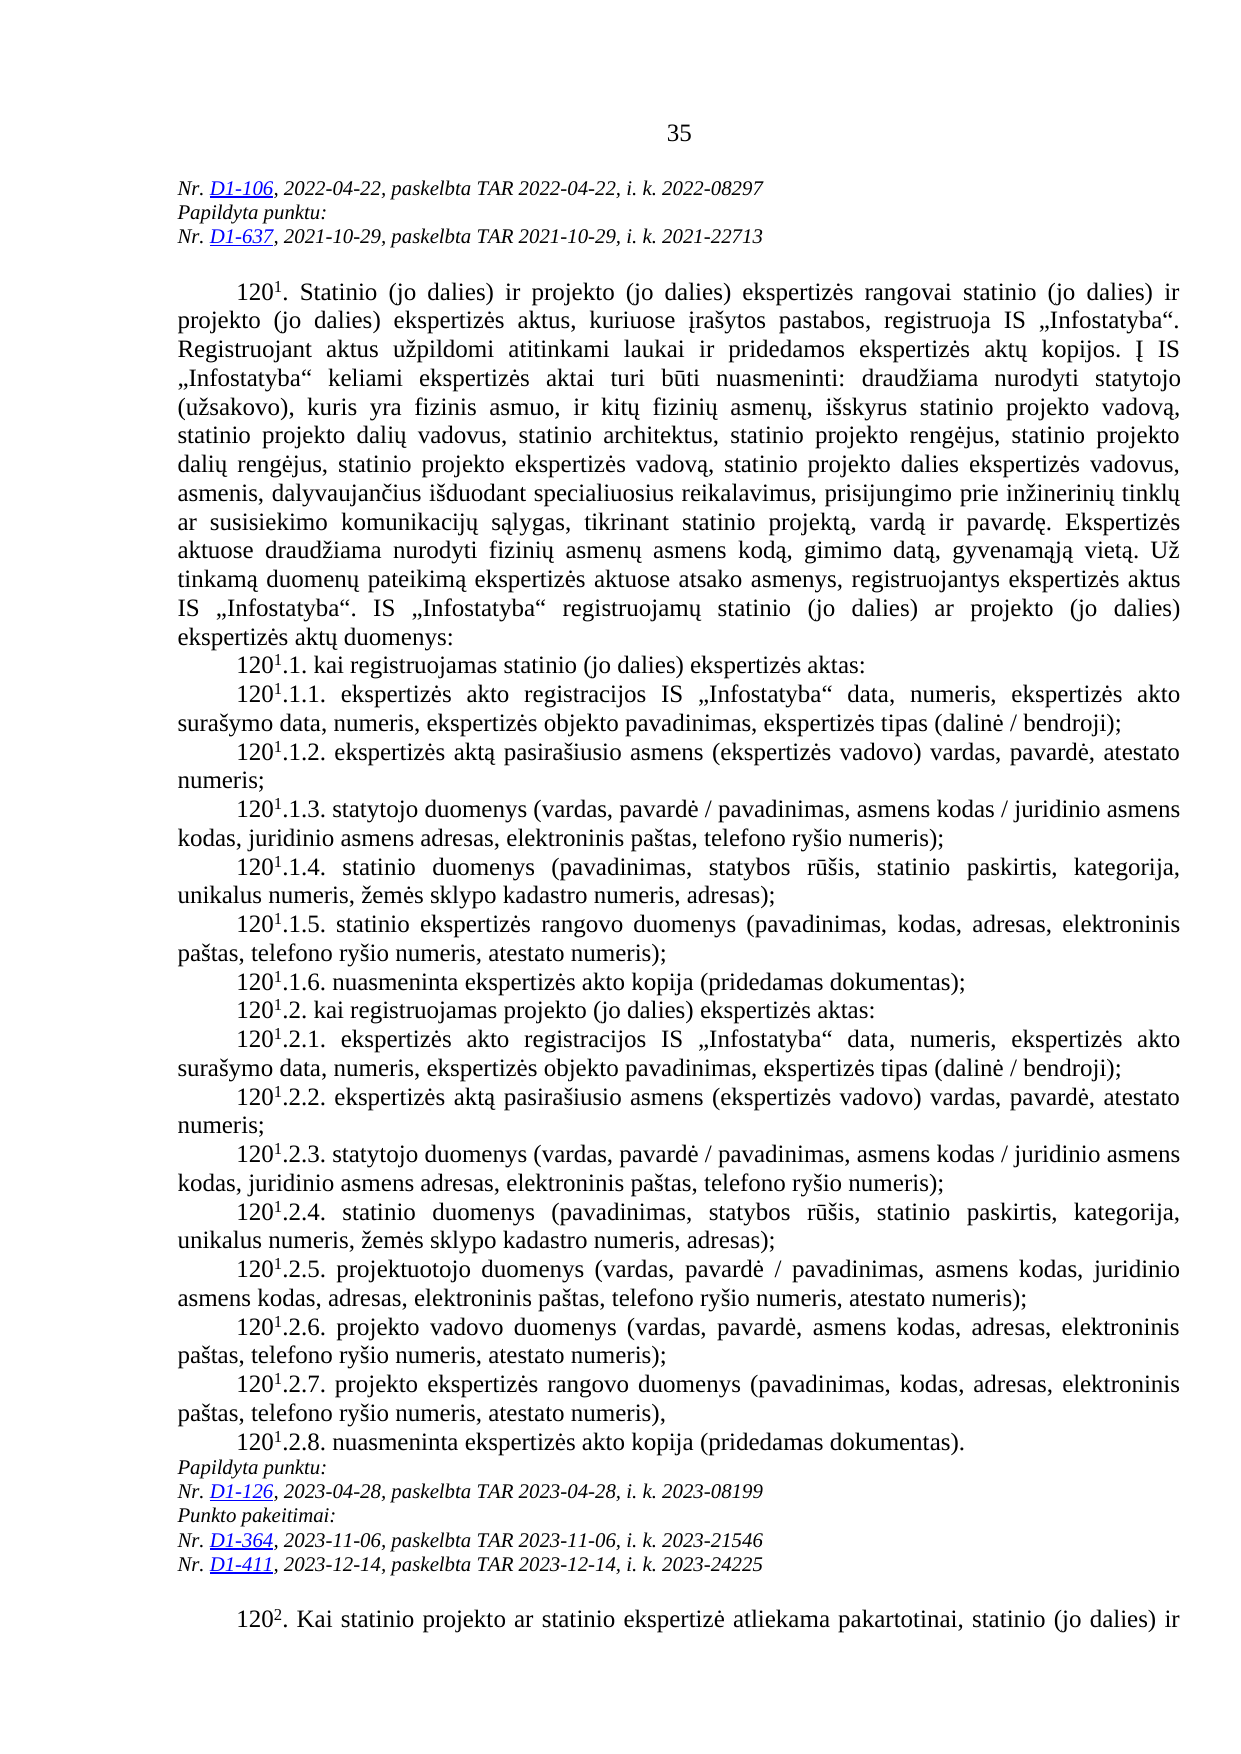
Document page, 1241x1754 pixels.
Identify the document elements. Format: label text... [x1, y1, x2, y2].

text Nr. D1-411, 2023-12-14, paskelbta TAR 2023-12-14, i. k. 2023-24225 [177, 1552, 1181, 1576]
text Papildyta punktu: [177, 200, 1181, 224]
text 1201.2. kai registruojamas projekto (jo dalies) ekspertizės aktas: [177, 995, 1181, 1024]
text 1201.1. kai registruojamas statinio (jo dalies) ekspertizės aktas: [177, 650, 1181, 679]
text 1201.2.8. nuasmeninta ekspertizės akto kopija (pridedamas dokumentas). [177, 1427, 1181, 1455]
text 1201.1.1. ekspertizės akto registracijos IS „Infostatyba“ data, numeris, ekspertizės akto surašymo data, numeris, ekspertizės objekto pavadinimas, ekspertizės tipas (dalinė / bendroji); [177, 679, 1181, 737]
text Nr. D1-637, 2021-10-29, paskelbta TAR 2021-10-29, i. k. 2021-22713 [177, 224, 1181, 248]
text Punkto pakeitimai: [177, 1503, 1181, 1527]
text 1202. Kai statinio projekto ar statinio ekspertizė atliekama pakartotinai, statinio (jo dalies) ir [177, 1604, 1181, 1633]
text Nr. D1-126, 2023-04-28, paskelbta TAR 2023-04-28, i. k. 2023-08199 [177, 1479, 1181, 1503]
text 1201.2.7. projekto ekspertizės rangovo duomenys (pavadinimas, kodas, adresas, elektroninis paštas, telefono ryšio numeris, atestato numeris), [177, 1369, 1181, 1427]
text Nr. D1-106, 2022-04-22, paskelbta TAR 2022-04-22, i. k. 2022-08297 [177, 176, 1181, 200]
text 1201.2.5. projektuotojo duomenys (vardas, pavardė / pavadinimas, asmens kodas, juridinio asmens kodas, adresas, elektroninis paštas, telefono ryšio numeris, atestato numeris); [177, 1254, 1181, 1312]
text 1201.1.2. ekspertizės aktą pasirašiusio asmens (ekspertizės vadovo) vardas, pavardė, atestato numeris; [177, 737, 1181, 794]
text 1201.1.3. statytojo duomenys (vardas, pavardė / pavadinimas, asmens kodas / juridinio asmens kodas, juridinio asmens adresas, elektroninis paštas, telefono ryšio numeris); [177, 794, 1181, 852]
text 1201.2.4. statinio duomenys (pavadinimas, statybos rūšis, statinio paskirtis, kategorija, unikalus numeris, žemės sklypo kadastro numeris, adresas); [177, 1197, 1181, 1254]
text 1201.2.6. projekto vadovo duomenys (vardas, pavardė, asmens kodas, adresas, elektroninis paštas, telefono ryšio numeris, atestato numeris); [177, 1312, 1181, 1369]
text 1201.2.3. statytojo duomenys (vardas, pavardė / pavadinimas, asmens kodas / juridinio asmens kodas, juridinio asmens adresas, elektroninis paštas, telefono ryšio numeris); [177, 1139, 1181, 1197]
text 1201.1.4. statinio duomenys (pavadinimas, statybos rūšis, statinio paskirtis, kategorija, unikalus numeris, žemės sklypo kadastro numeris, adresas); [177, 852, 1181, 909]
text 1201.1.5. statinio ekspertizės rangovo duomenys (pavadinimas, kodas, adresas, elektroninis paštas, telefono ryšio numeris, atestato numeris); [177, 909, 1181, 967]
text Papildyta punktu: [177, 1455, 1181, 1479]
text Nr. D1-364, 2023-11-06, paskelbta TAR 2023-11-06, i. k. 2023-21546 [177, 1527, 1181, 1552]
text 1201.2.2. ekspertizės aktą pasirašiusio asmens (ekspertizės vadovo) vardas, pavardė, atestato numeris; [177, 1082, 1181, 1139]
text 1201. Statinio (jo dalies) ir projekto (jo dalies) ekspertizės rangovai statinio (jo dalies) ir projekto (jo dalies) ekspertizės aktus, kuriuose įrašytos pastabos, registruoja IS „Infostatyba“. Registruojant aktus užpildomi atitinkami laukai ir pridedamos ekspertizės aktų kopijos. Į IS „Infostatyba“ keliami ekspertizės aktai turi būti nuasmeninti: draudžiama nurodyti statytojo (užsakovo), kuris yra fizinis asmuo, ir kitų fizinių asmenų, išskyrus statinio projekto vadovą, statinio projekto dalių vadovus, statinio architektus, statinio projekto rengėjus, statinio projekto dalių rengėjus, statinio projekto ekspertizės vadovą, statinio projekto dalies ekspertizės vadovus, asmenis, dalyvaujančius išduodant specialiuosius reikalavimus, prisijungimo prie inžinerinių tinklų ar susisiekimo komunikacijų sąlygas, tikrinant statinio projektą, vardą ir pavardę. Ekspertizės aktuose draudžiama nurodyti fizinių asmenų asmens kodą, gimimo datą, gyvenamąją vietą. Už tinkamą duomenų pateikimą ekspertizės aktuose atsako asmenys, registruojantys ekspertizės aktus IS „Infostatyba“. IS „Infostatyba“ registruojamų statinio (jo dalies) ar projekto (jo dalies) ekspertizės aktų duomenys: [177, 277, 1181, 650]
text 1201.2.1. ekspertizės akto registracijos IS „Infostatyba“ data, numeris, ekspertizės akto surašymo data, numeris, ekspertizės objekto pavadinimas, ekspertizės tipas (dalinė / bendroji); [177, 1024, 1181, 1082]
text 1201.1.6. nuasmeninta ekspertizės akto kopija (pridedamas dokumentas); [177, 967, 1181, 995]
